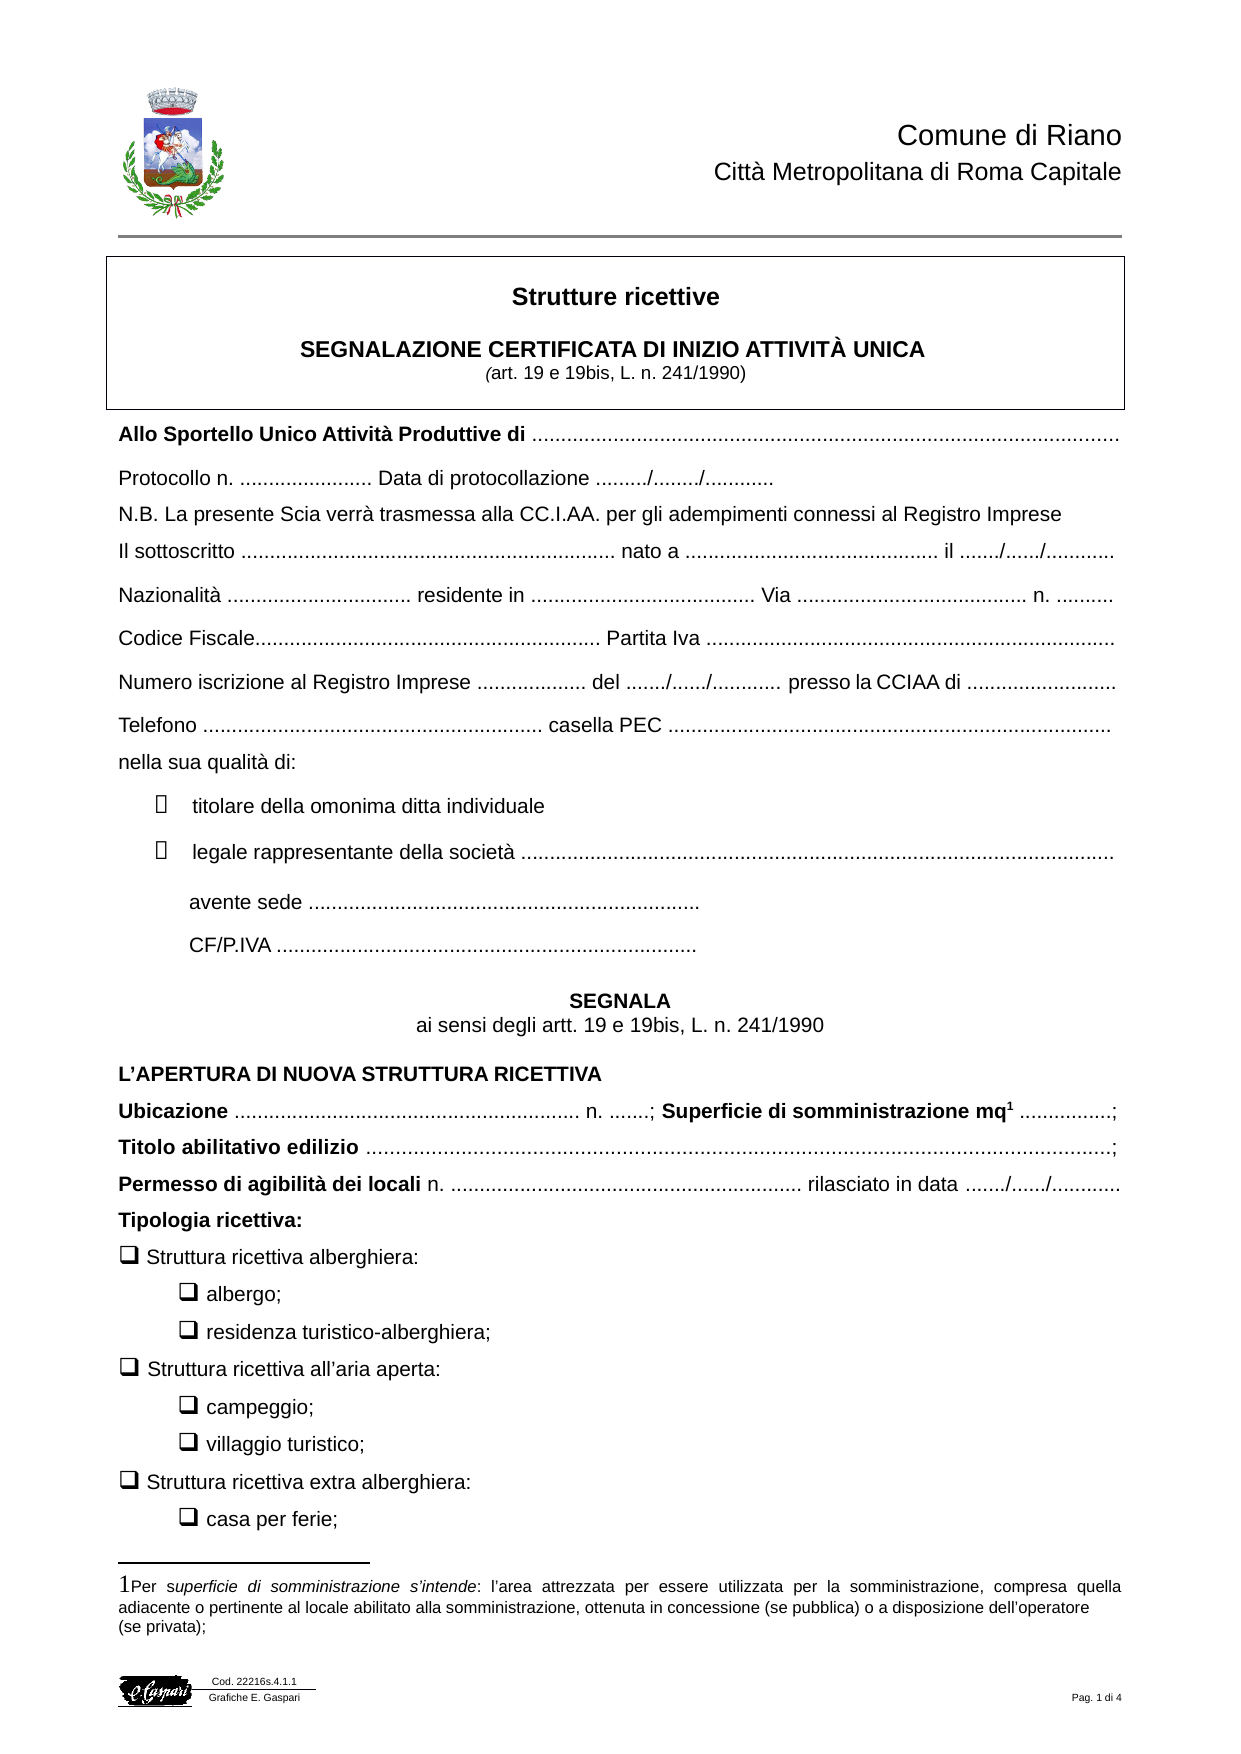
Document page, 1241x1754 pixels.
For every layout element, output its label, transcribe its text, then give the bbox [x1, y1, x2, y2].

picture [122, 185, 224, 219]
text Codice Fiscale............................................................ Partita Iva ....................................................................... [118, 626, 1122, 650]
text L’APERTURA DI NUOVA STRUTTURA RICETTIVA [118, 1062, 1122, 1086]
text nella sua qualità di: [118, 750, 1122, 774]
picture [122, 87, 224, 118]
text Allo Sportello Unico Attività Produttive di [118, 422, 1122, 446]
text Permesso di agibilità dei locali n. ............................................................. rilasciato in data ......./....../............ [118, 1172, 1122, 1196]
text  Struttura ricettiva extra alberghiera: [118, 1469, 1122, 1494]
table_header Strutture ricettive SEGNALAZIONE CERTIFICATA DI INIZIO ATTIVITÀ UNICA (art. 19 e 19bis, L. n. 241/1990) [107, 257, 1124, 409]
text Il sottoscritto ................................................................. nato a ............................................ il ......./....../............ [118, 539, 1122, 563]
text Numero iscrizione al Registro Imprese ................... del ......./....../............ presso la CCIAA di .......................... [118, 670, 1122, 694]
text ai sensi degli artt. 19 e 19bis, L. n. 241/1990 [118, 1013, 1122, 1037]
text Città Metropolitana di Roma Capitale [118, 157, 1122, 185]
text (se privata); [118, 1617, 1122, 1636]
text  Struttura ricettiva alberghiera: [118, 1244, 1122, 1269]
text Ubicazione ............................................................ n. .......; Superficie di somministrazione mq ................; [118, 1099, 1122, 1123]
text  villaggio turistico; [177, 1432, 1122, 1457]
text Nazionalità ................................ residente in ....................................... Via ........................................ n. .......... [118, 582, 1122, 606]
text Tipologia ricettiva: [118, 1208, 1122, 1232]
text Telefono ........................................................... casella PEC ............................................................................. [118, 713, 1122, 737]
text  Struttura ricettiva all’aria aperta: [118, 1357, 1122, 1382]
text Titolo abilitativo edilizio .............................................................................................................................; [118, 1135, 1122, 1159]
picture [122, 152, 224, 157]
text SEGNALA [118, 989, 1122, 1013]
text  campeggio; [177, 1394, 1122, 1419]
text  legale rappresentante della società ....................................................................................................... [153, 833, 1122, 867]
picture [118, 1674, 192, 1706]
text CF/P.IVA ......................................................................... [189, 933, 1122, 957]
text Comune di Riano [118, 118, 1122, 152]
text Per superficie di somministrazione s’intende: l’area attrezzata per essere utilizzata per la somministrazione, compresa quella adiacente o pertinente al locale abilitato alla somministrazione, ottenuta in concessione (se pubblica) o a disposizione dell’operatore [118, 1569, 1122, 1617]
text  albergo; [177, 1282, 1122, 1307]
text  residenza turistico-alberghiera; [177, 1319, 1122, 1344]
text Protocollo n. ....................... Data di protocollazione ........./......../............ [118, 466, 1122, 490]
text  casa per ferie; [177, 1507, 1122, 1532]
text  titolare della omonima ditta individuale [153, 786, 1122, 820]
text N.B. La presente Scia verrà trasmessa alla CC.I.AA. per gli adempimenti connessi al Registro Imprese [118, 502, 1122, 526]
text avente sede .................................................................... [189, 889, 1122, 913]
